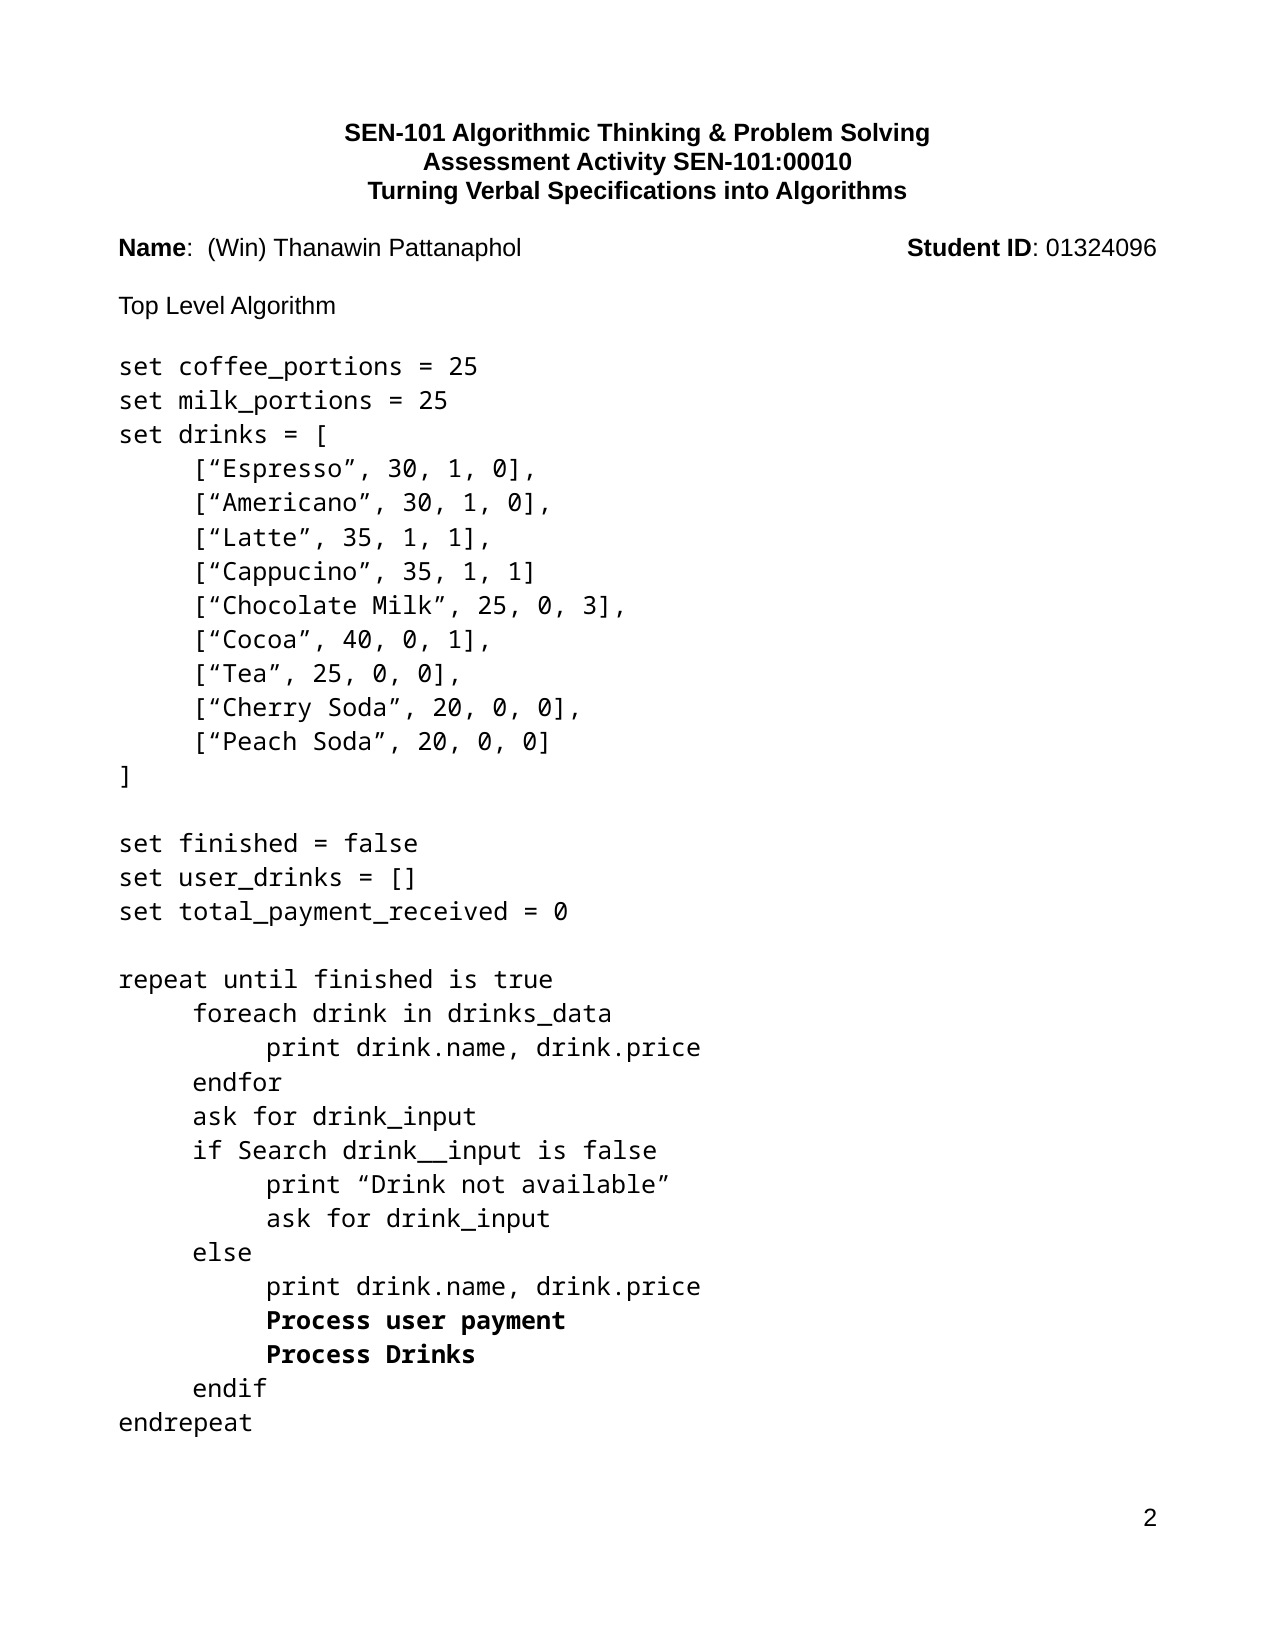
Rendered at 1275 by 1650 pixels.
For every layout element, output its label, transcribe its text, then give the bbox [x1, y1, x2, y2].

text [“Chocolate Milk”, 25, 0, 3], [118, 587, 1157, 621]
text set finished = false [118, 826, 1157, 860]
text Process user payment [118, 1303, 1157, 1337]
text endif [118, 1371, 1157, 1405]
text Top Level Algorithm [118, 291, 1157, 320]
text set user_drinks = [] [118, 860, 1157, 894]
text endfor [118, 1064, 1157, 1098]
text print drink.name, drink.price [118, 1268, 1157, 1303]
text set drinks = [ [118, 417, 1157, 451]
text Process Drinks [118, 1337, 1157, 1371]
text [“Cherry Soda”, 20, 0, 0], [118, 689, 1157, 723]
text [“Cocoa”, 40, 0, 1], [118, 621, 1157, 655]
text ] [118, 758, 1157, 792]
text set milk_portions = 25 [118, 383, 1157, 417]
text [“Latte”, 35, 1, 1], [118, 519, 1157, 553]
text else [118, 1234, 1157, 1268]
text if Search drink__input is false [118, 1132, 1157, 1166]
text [“Peach Soda”, 20, 0, 0] [118, 723, 1157, 758]
text set coffee_portions = 25 [118, 349, 1157, 383]
text [“Americano”, 30, 1, 0], [118, 485, 1157, 519]
text [“Cappucino”, 35, 1, 1] [118, 553, 1157, 587]
text set total_payment_received = 0 [118, 894, 1157, 928]
text print drink.name, drink.price [118, 1030, 1157, 1064]
text ask for drink_input [118, 1098, 1157, 1132]
text [“Tea”, 25, 0, 0], [118, 655, 1157, 689]
text repeat until finished is true [118, 962, 1157, 996]
text print “Drink not available” [118, 1166, 1157, 1200]
text [“Espresso”, 30, 1, 0], [118, 451, 1157, 485]
text foreach drink in drinks_data [118, 996, 1157, 1030]
text ask for drink_input [118, 1200, 1157, 1234]
text endrepeat [118, 1405, 1157, 1439]
